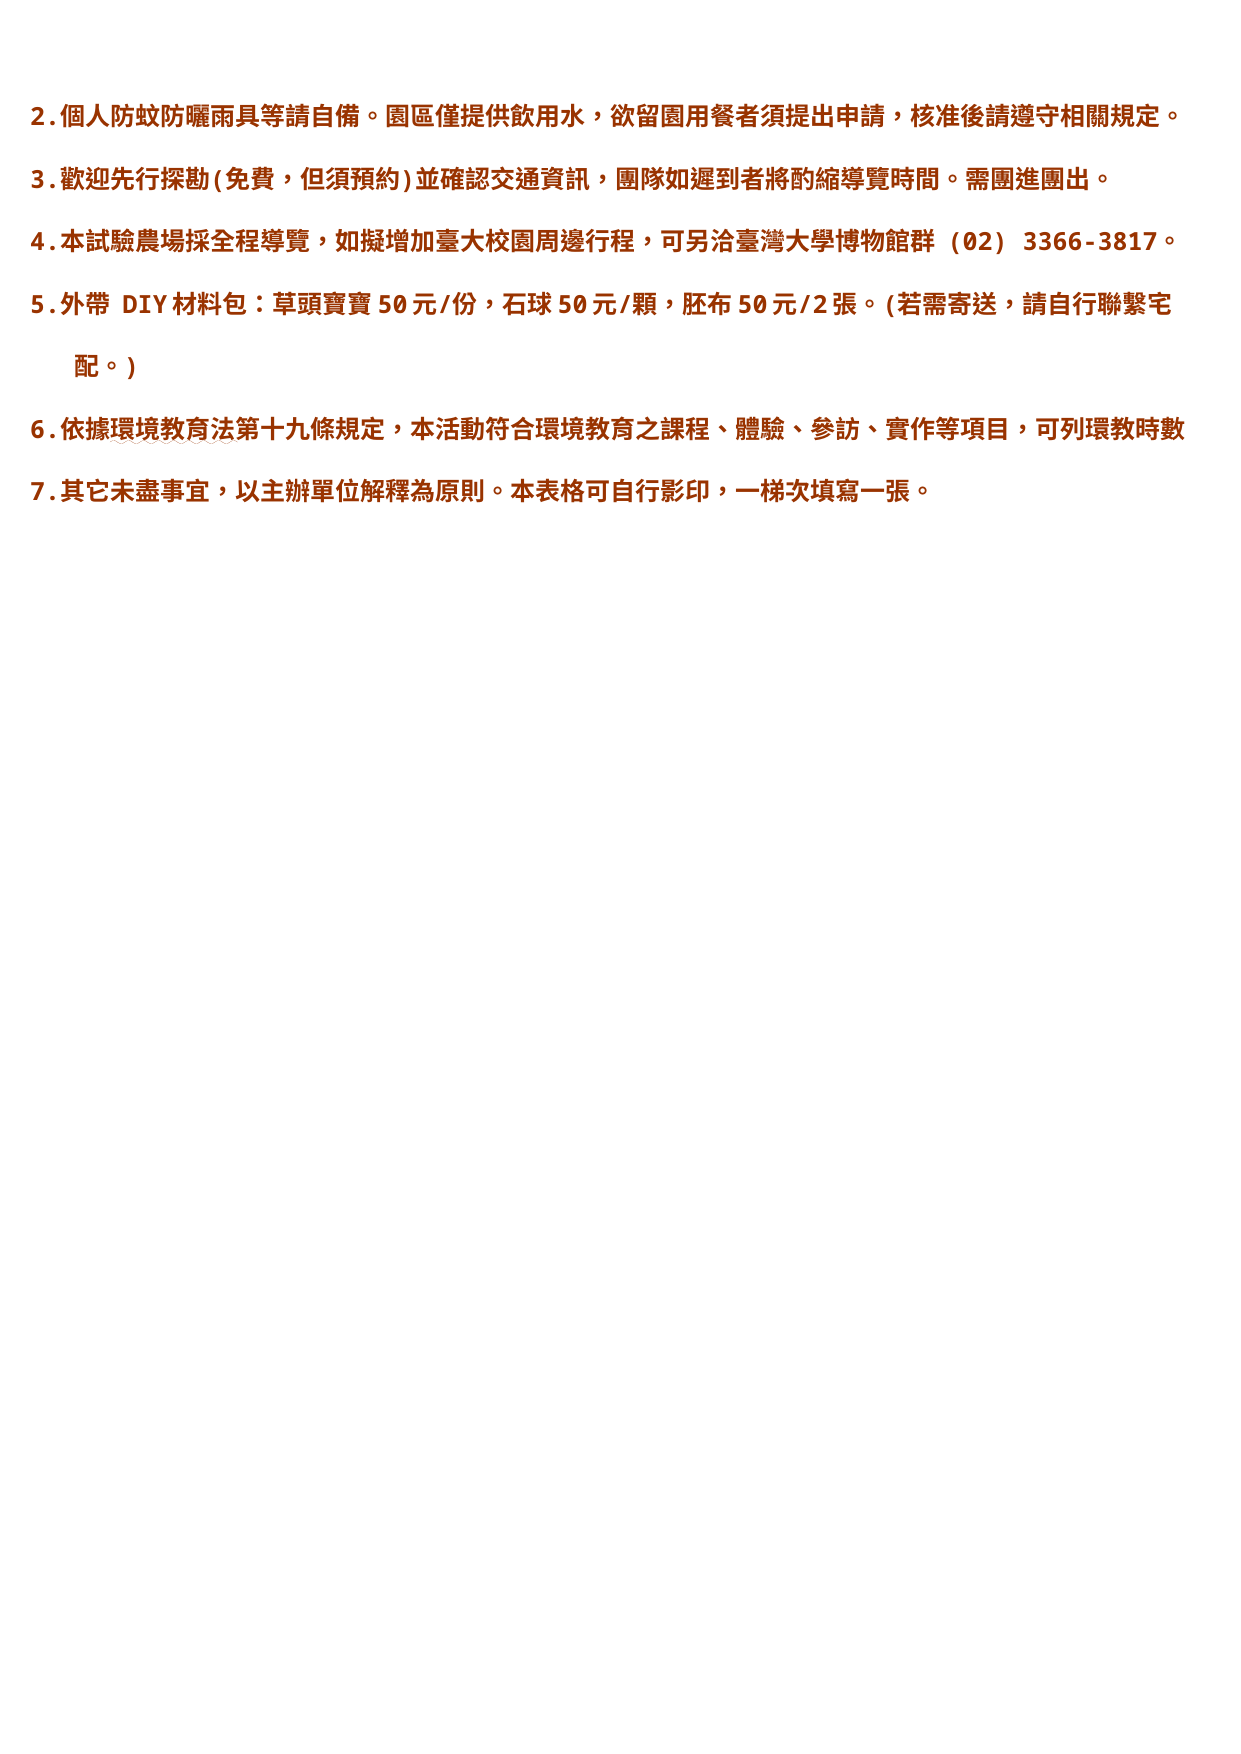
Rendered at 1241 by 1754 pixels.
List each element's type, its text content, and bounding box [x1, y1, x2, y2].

text 3.歡迎先行探勘(免費，但須預約)並確認交通資訊，團隊如遲到者將酌縮導覽時間。需團進團出。 [30, 136, 1211, 198]
text 2.個人防蚊防曬雨具等請自備。園區僅提供飲用水，欲留園用餐者須提出申請，核准後請遵守相關規定。 [30, 73, 1211, 136]
text 5.外帶 DIY材料包：草頭寶寶50元/份，石球50元/顆，胚布50元/2張。(若需寄送，請自行聯繫宅配。) [30, 261, 1211, 386]
text 4.本試驗農場採全程導覽，如擬增加臺大校園周邊行程，可另洽臺灣大學博物館群 (02) 3366-3817。 [30, 198, 1211, 261]
text 6.依據環境教育法第十九條規定，本活動符合環境教育之課程、體驗、參訪、實作等項目，可列環教時數7.其它未盡事宜，以主辦單位解釋為原則。本表格可自行影印，一梯次填寫一張。 [30, 386, 1211, 511]
